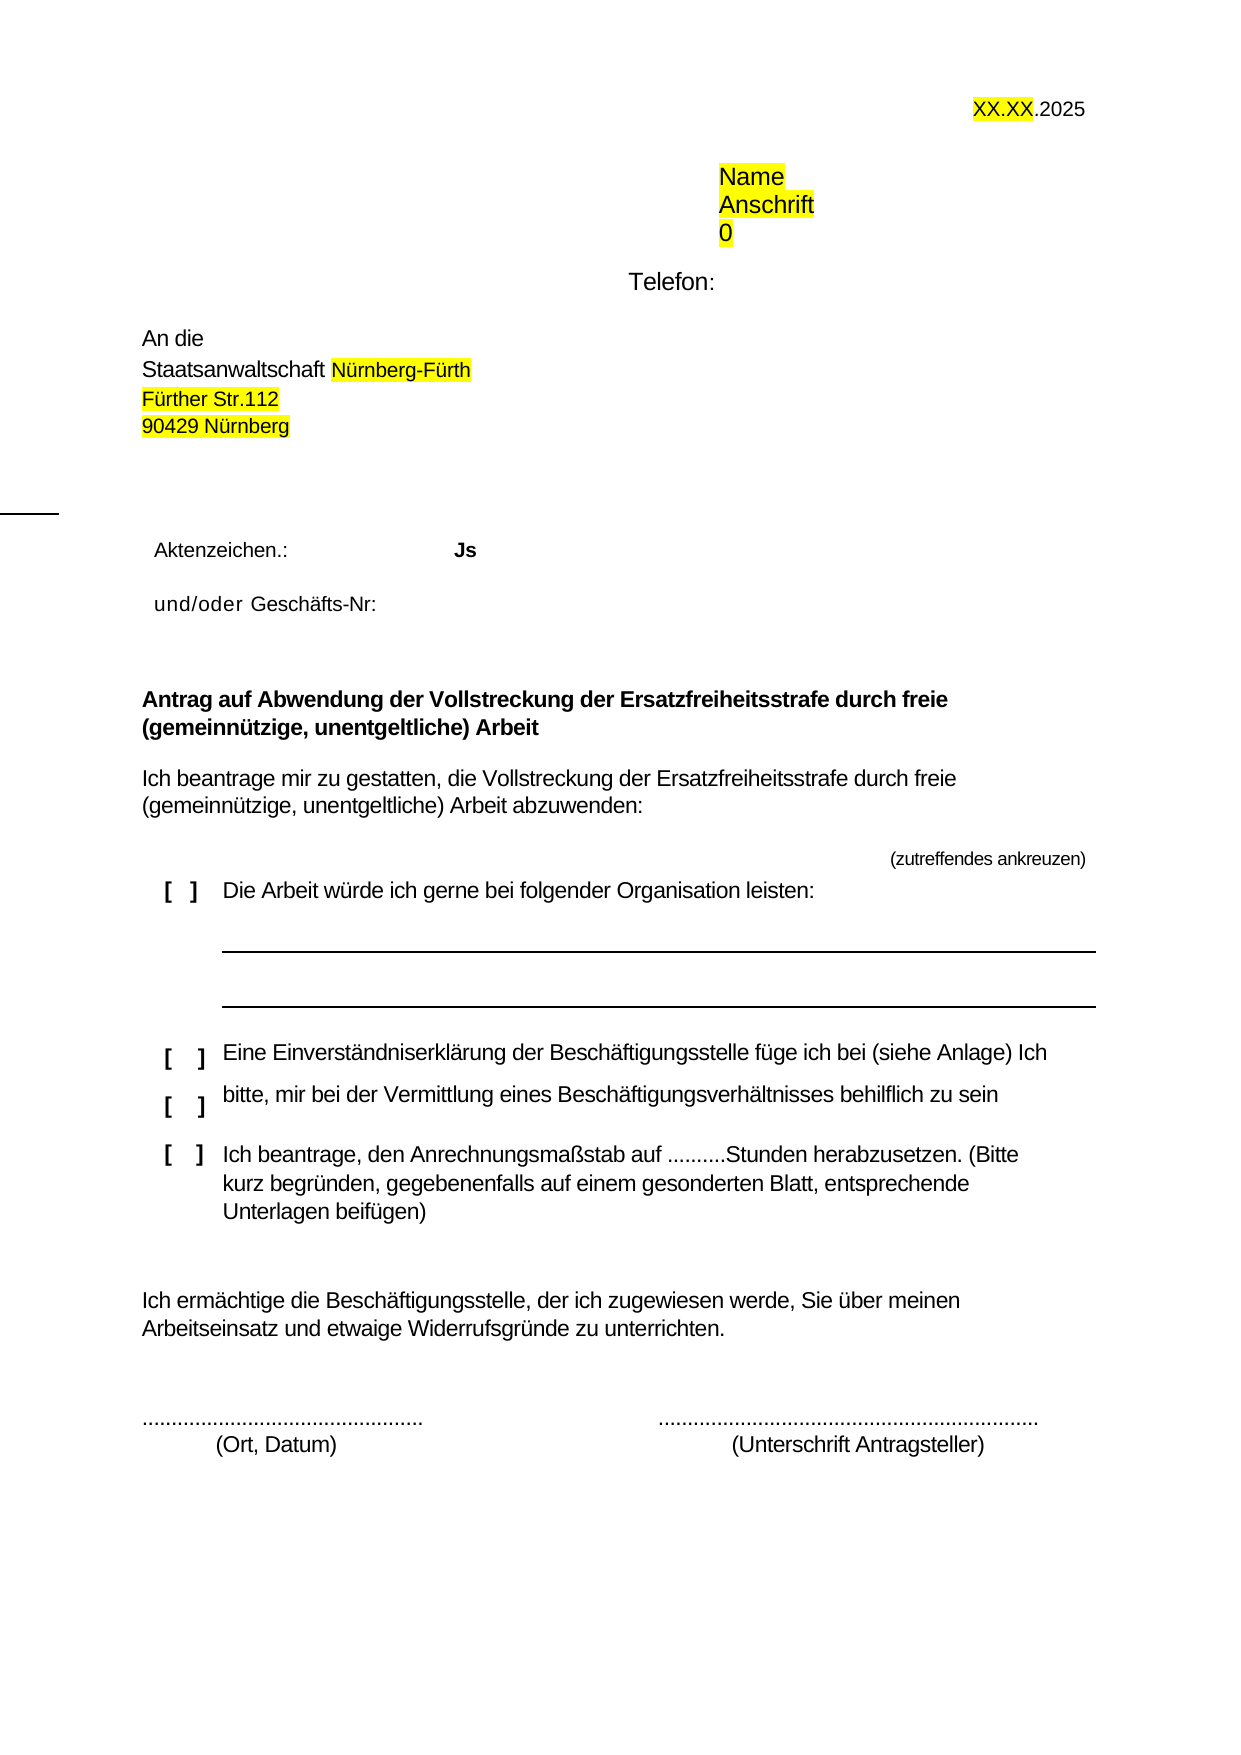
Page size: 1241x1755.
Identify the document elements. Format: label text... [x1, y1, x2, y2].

text XX.XX.2025 [973, 97, 1086, 121]
